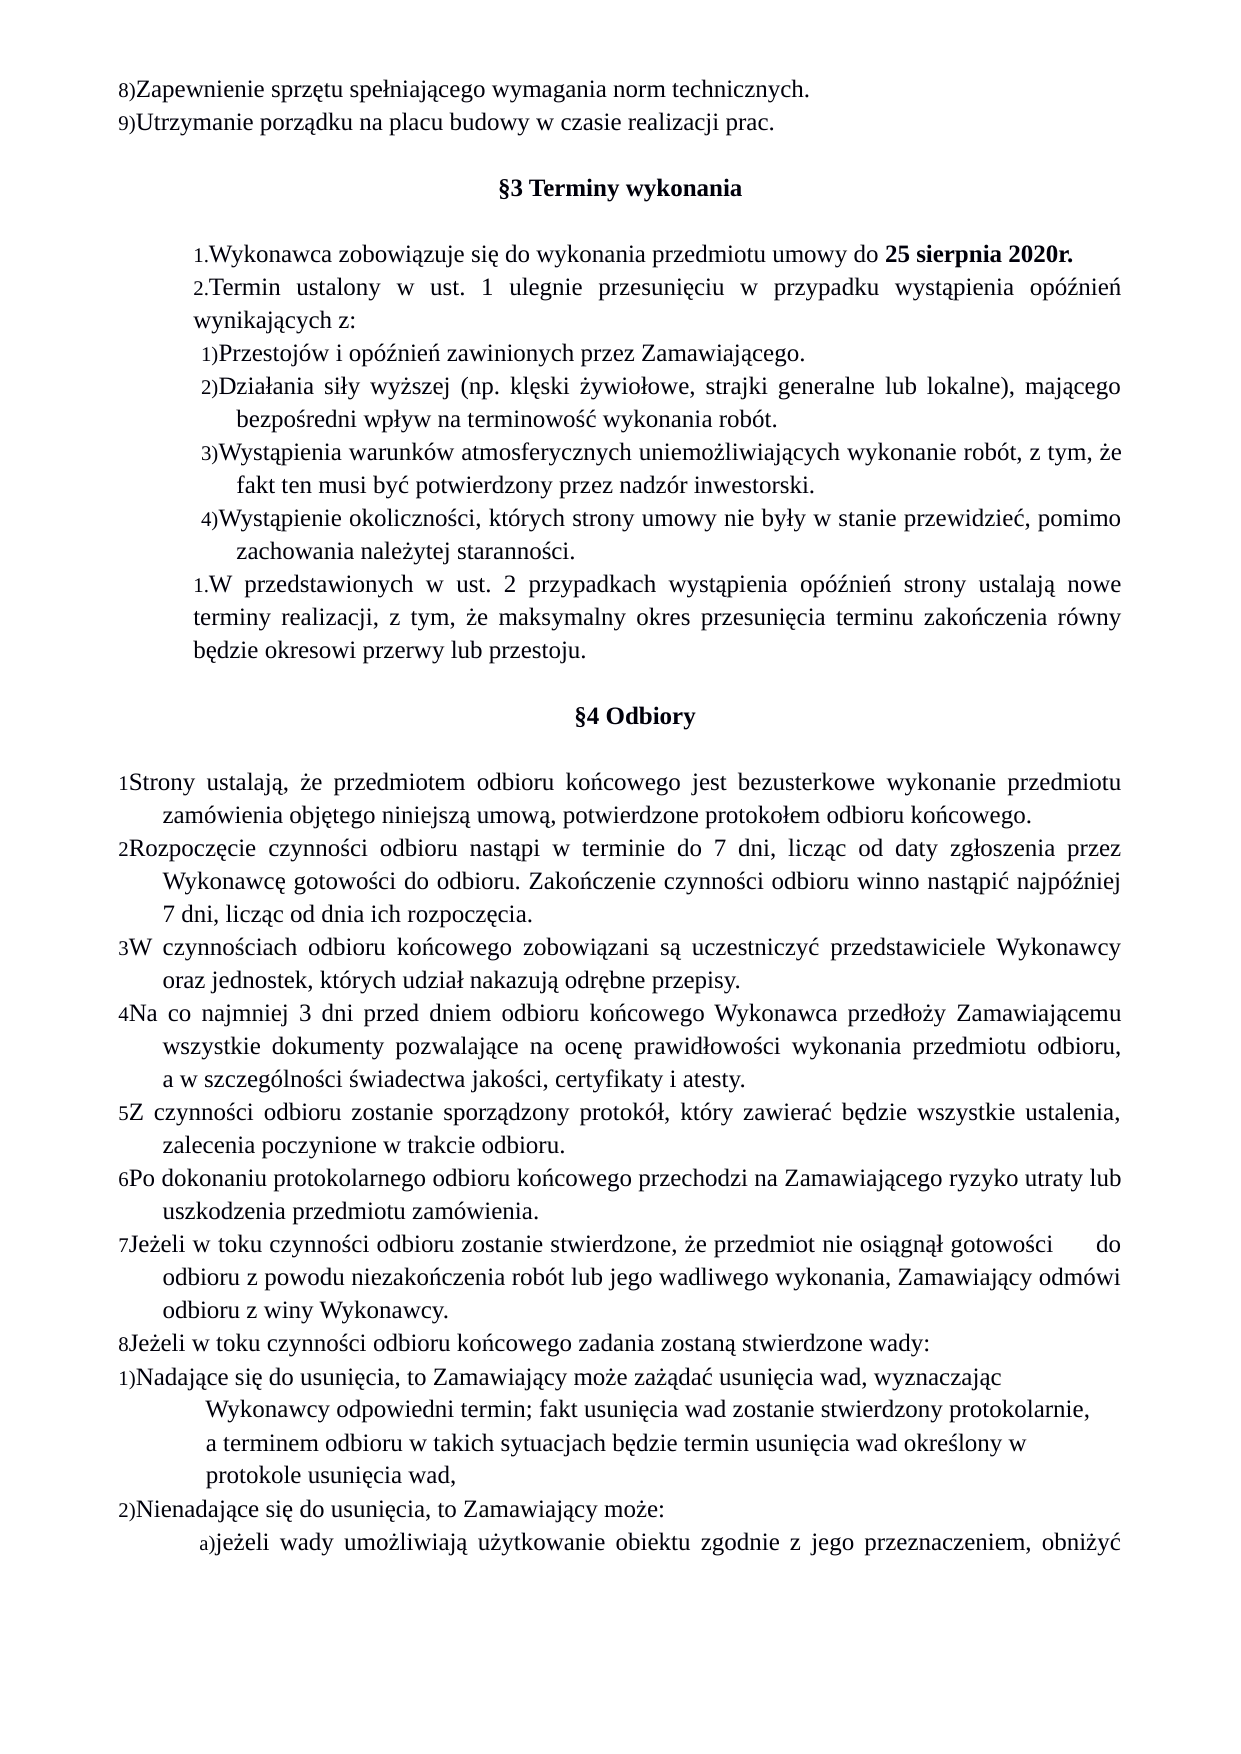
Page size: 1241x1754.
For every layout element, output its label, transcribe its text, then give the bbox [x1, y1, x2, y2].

list jeżeli wady umożliwiają użytkowanie obiektu zgodnie z jego przeznaczeniem, obniżyć [199, 1527, 1122, 1555]
list Jeżeli w toku czynności odbioru końcowego zadania zostaną stwierdzone wady: [118, 1328, 1122, 1357]
list Wykonawca zobowiązuje się do wykonania przedmiotu umowy do 25 sierpnia 2020r. [193, 239, 1122, 268]
list Nienadające się do usunięcia, to Zamawiający może: [118, 1494, 1122, 1522]
list Strony ustalają, że przedmiotem odbioru końcowego jest bezusterkowe wykonanie przedmiotu zamówienia objętego niniejszą umową, potwierdzone protokołem odbioru końcowego. [118, 767, 1122, 829]
list Jeżeli w toku czynności odbioru zostanie stwierdzone, że przedmiot nie osiągnął gotowości do odbioru z powodu niezakończenia robót lub jego wadliwego wykonania, Zamawiający odmówi odbioru z winy Wykonawcy. [118, 1229, 1122, 1324]
text a terminem odbioru w takich sytuacjach będzie termin usunięcia wad określony w [193, 1428, 1122, 1456]
list Rozpoczęcie czynności odbioru nastąpi w terminie do 7 dni, licząc od daty zgłoszenia przez Wykonawcę gotowości do odbioru. Zakończenie czynności odbioru winno nastąpić najpóźniej 7 dni, licząc od dnia ich rozpoczęcia. [118, 833, 1122, 928]
list Zapewnienie sprzętu spełniającego wymagania norm technicznych. [118, 74, 1122, 102]
list Działania siły wyższej (np. klęski żywiołowe, strajki generalne lub lokalne), mającego bezpośredni wpływ na terminowość wykonania robót. [201, 371, 1122, 433]
list Utrzymanie porządku na placu budowy w czasie realizacji prac. [118, 107, 1122, 136]
list Nadające się do usunięcia, to Zamawiający może zażądać usunięcia wad, wyznaczając [118, 1362, 1122, 1390]
list W przedstawionych w ust. 2 przypadkach wystąpienia opóźnień strony ustalają nowe terminy realizacji, z tym, że maksymalny okres przesunięcia terminu zakończenia równy będzie okresowi przerwy lub przestoju. [193, 569, 1122, 664]
list Po dokonaniu protokolarnego odbioru końcowego przechodzi na Zamawiającego ryzyko utraty lub uszkodzenia przedmiotu zamówienia. [118, 1163, 1122, 1225]
list W czynnościach odbioru końcowego zobowiązani są uczestniczyć przedstawiciele Wykonawcy oraz jednostek, których udział nakazują odrębne przepisy. [118, 932, 1122, 994]
text protokole usunięcia wad, [193, 1461, 1122, 1489]
text §4 Odbiory [148, 701, 1122, 730]
list Na co najmniej 3 dni przed dniem odbioru końcowego Wykonawca przedłoży Zamawiającemu wszystkie dokumenty pozwalające na ocenę prawidłowości wykonania przedmiotu odbioru, a w szczególności świadectwa jakości, certyfikaty i atesty. [118, 998, 1122, 1093]
list Z czynności odbioru zostanie sporządzony protokół, który zawierać będzie wszystkie ustalenia, zalecenia poczynione w trakcie odbioru. [118, 1097, 1122, 1159]
list Termin ustalony w ust. 1 ulegnie przesunięciu w przypadku wystąpienia opóźnień wynikających z: [193, 272, 1122, 334]
list Przestojów i opóźnień zawinionych przez Zamawiającego. [201, 338, 1122, 367]
list Wystąpienia warunków atmosferycznych uniemożliwiających wykonanie robót, z tym, że fakt ten musi być potwierdzony przez nadzór inwestorski. [201, 437, 1122, 499]
list §3 Terminy wykonania [118, 173, 1122, 202]
list Wystąpienie okoliczności, których strony umowy nie były w stanie przewidzieć, pomimo zachowania należytej staranności. [201, 503, 1122, 565]
text Wykonawcy odpowiedni termin; fakt usunięcia wad zostanie stwierdzony protokolarnie, [193, 1394, 1122, 1423]
